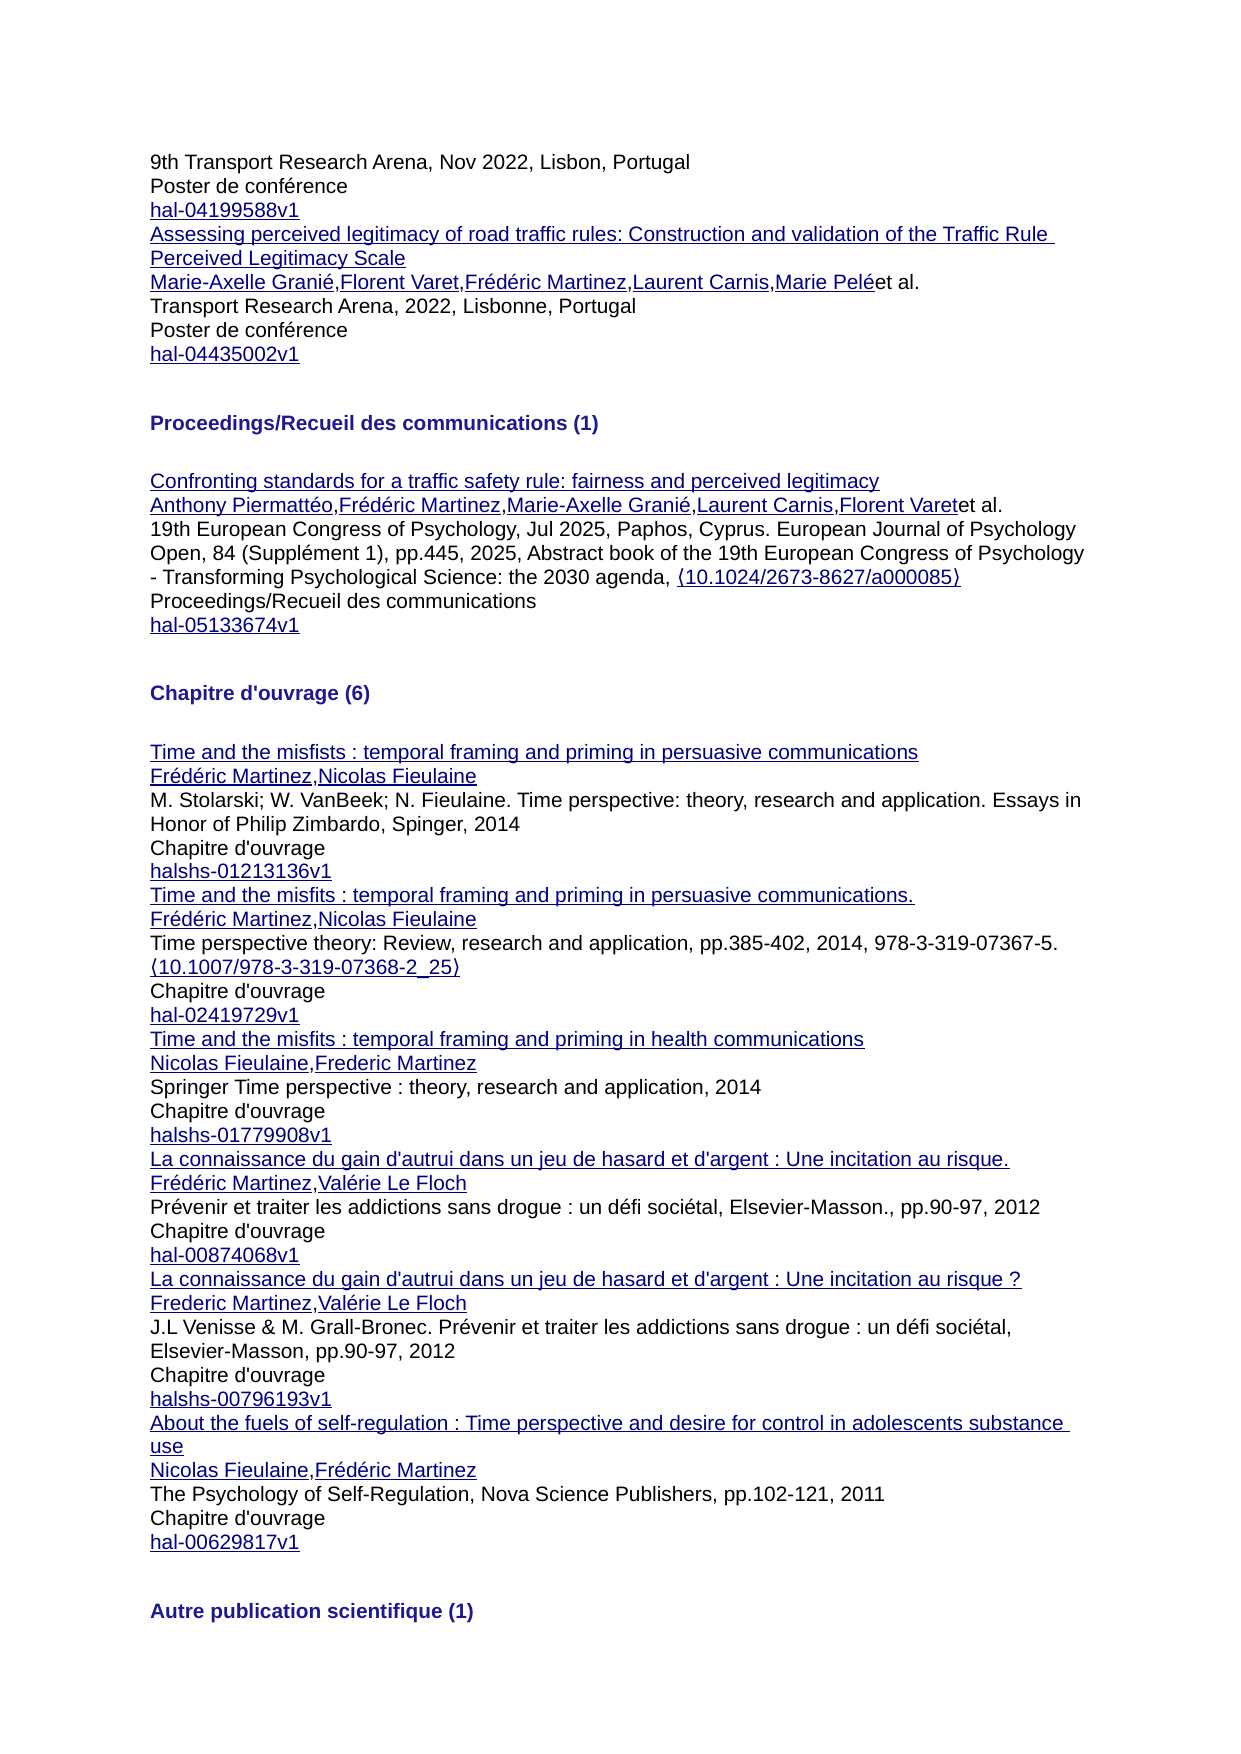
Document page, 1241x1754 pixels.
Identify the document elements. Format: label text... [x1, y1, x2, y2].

subtitle Proceedings/Recueil des communications (1) [150, 410, 1090, 434]
table_cell About the fuels of self-regulation : Time perspective and desire for control in adolescents substance use Nicolas Fieulaine,Frédéric Martinez The Psychology of Self-Regulation, Nova Science Publishers, pp.102-121, 2011 Chapitre d'ouvrage hal-00629817v1 [150, 1410, 1090, 1554]
table_cell Time and the misfits : temporal framing and priming in health communications Nicolas Fieulaine,Frederic Martinez Springer Time perspective : theory, research and application, 2014 Chapitre d'ouvrage halshs-01779908v1 [150, 1027, 1090, 1147]
table_cell 9th Transport Research Arena, Nov 2022, Lisbon, Portugal Poster de conférence hal-04199588v1 [150, 150, 1090, 222]
table_header Confronting standards for a traffic safety rule: fairness and perceived legitimacy Anthony Piermattéo,Frédéric Martinez,Marie-Axelle Granié,Laurent Carnis,Florent Varetet al. 19th European Congress of Psychology, Jul 2025, Paphos, Cyprus. European Journal of Psychology Open, 84 (Supplément 1), pp.445, 2025, Abstract book of the 19th European Congress of Psychology - Transforming Psychological Science: the 2030 agenda, ⟨10.1024/2673-8627/a000085⟩ Proceedings/Recueil des communications hal-05133674v1 [150, 469, 1090, 636]
subtitle Autre publication scientifique (1) [150, 1599, 1090, 1623]
table_cell La connaissance du gain d'autrui dans un jeu de hasard et d'argent : Une incitation au risque. Frédéric Martinez,Valérie Le Floch Prévenir et traiter les addictions sans drogue : un défi sociétal, Elsevier-Masson., pp.90-97, 2012 Chapitre d'ouvrage hal-00874068v1 [150, 1147, 1090, 1267]
table_cell Assessing perceived legitimacy of road traffic rules: Construction and validation of the Traffic Rule Perceived Legitimacy Scale Marie-Axelle Granié,Florent Varet,Frédéric Martinez,Laurent Carnis,Marie Peléet al. Transport Research Arena, 2022, Lisbonne, Portugal Poster de conférence hal-04435002v1 [150, 222, 1090, 366]
subtitle Chapitre d'ouvrage (6) [150, 681, 1090, 705]
table_header Time and the misfists : temporal framing and priming in persuasive communications Frédéric Martinez,Nicolas Fieulaine M. Stolarski; W. VanBeek; N. Fieulaine. Time perspective: theory, research and application. Essays in Honor of Philip Zimbardo, Spinger, 2014 Chapitre d'ouvrage halshs-01213136v1 [150, 740, 1090, 883]
table_cell La connaissance du gain d'autrui dans un jeu de hasard et d'argent : Une incitation au risque ? Frederic Martinez,Valérie Le Floch J.L Venisse & M. Grall-Bronec. Prévenir et traiter les addictions sans drogue : un défi sociétal, Elsevier-Masson, pp.90-97, 2012 Chapitre d'ouvrage halshs-00796193v1 [150, 1267, 1090, 1410]
table_cell Time and the misfits : temporal framing and priming in persuasive communications. Frédéric Martinez,Nicolas Fieulaine Time perspective theory: Review, research and application, pp.385-402, 2014, 978-3-319-07367-5. ⟨10.1007/978-3-319-07368-2_25⟩ Chapitre d'ouvrage hal-02419729v1 [150, 883, 1090, 1027]
